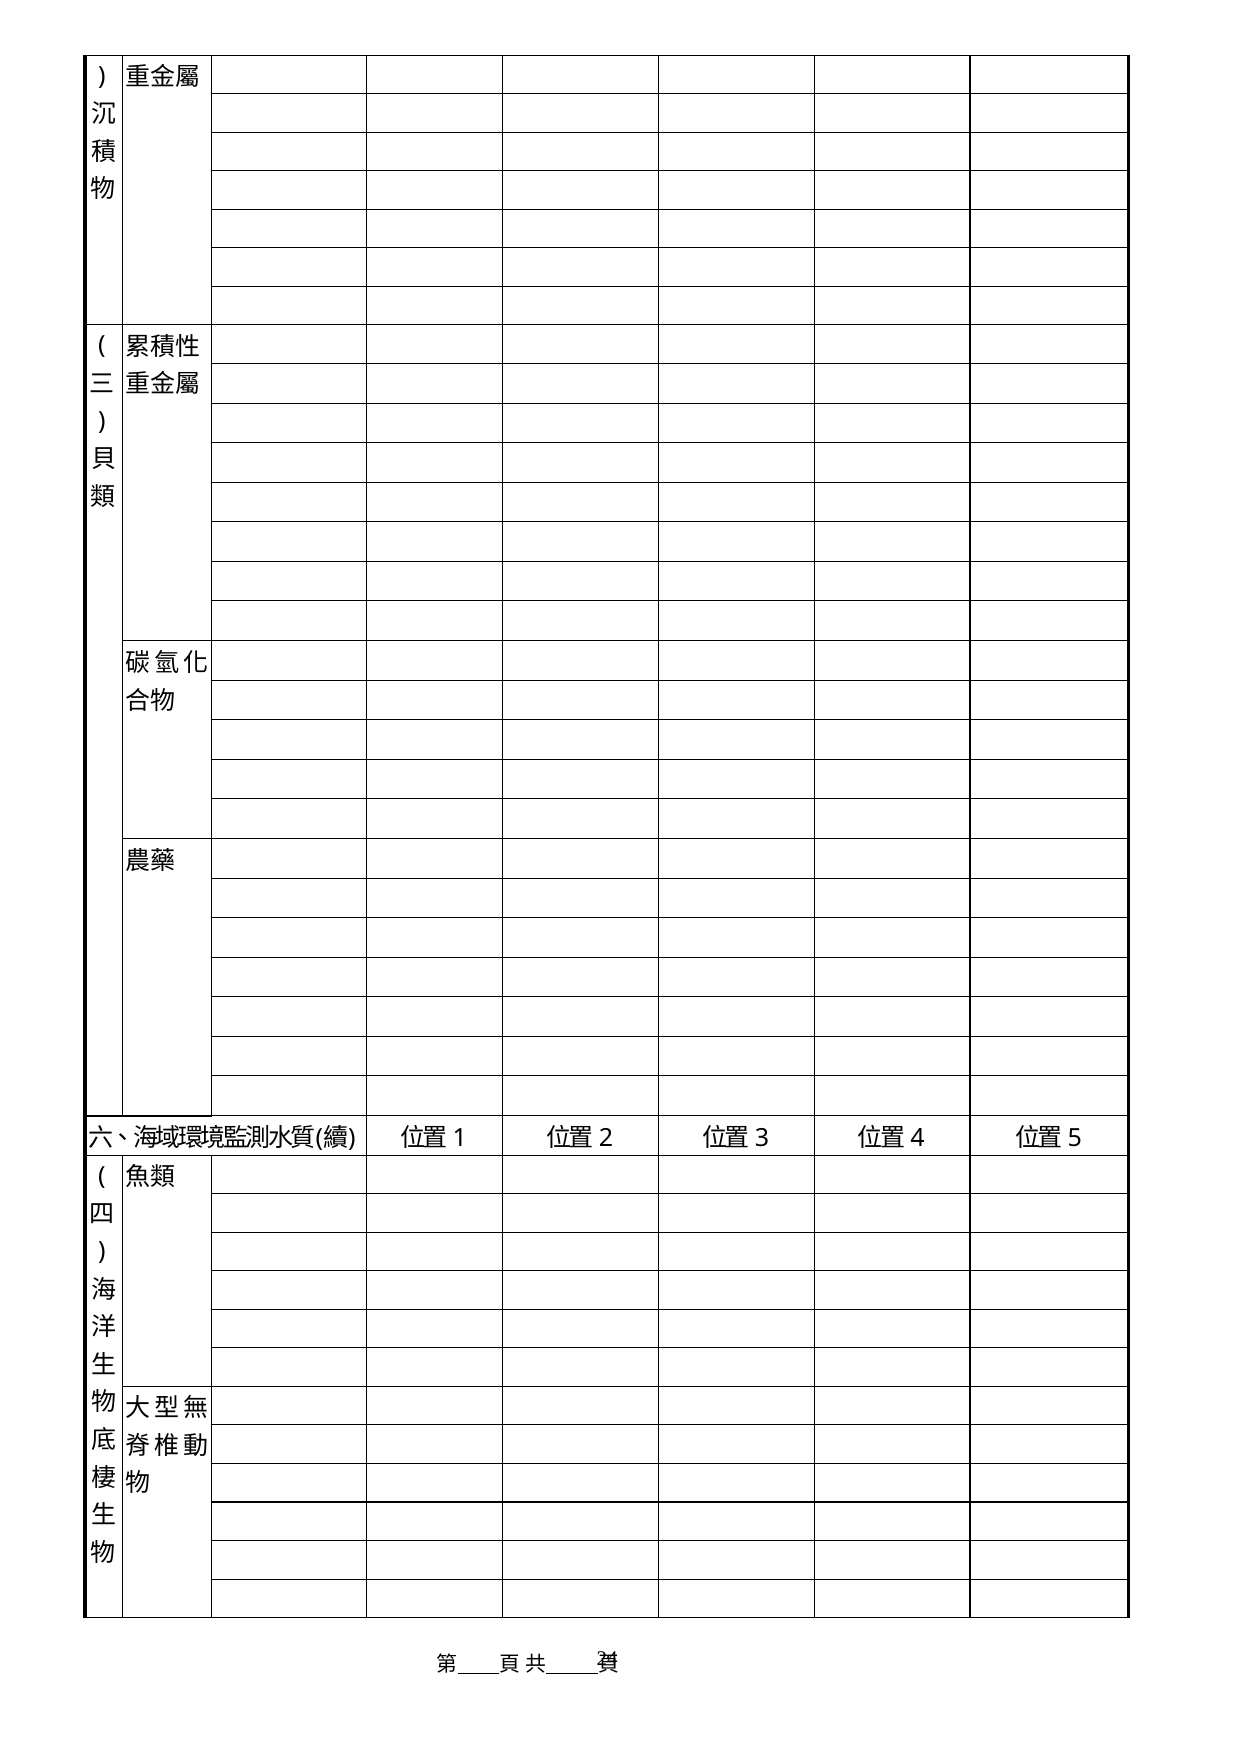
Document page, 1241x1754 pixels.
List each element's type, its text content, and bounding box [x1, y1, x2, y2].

table_cell [659, 56, 814, 93]
table_cell [212, 210, 366, 247]
table_cell [212, 171, 366, 209]
table_cell [503, 443, 658, 482]
table_cell [659, 997, 814, 1036]
table_cell [659, 1425, 814, 1463]
table_cell [659, 641, 814, 679]
table_cell [815, 681, 969, 719]
table_cell [503, 720, 658, 759]
table_cell [971, 1387, 1127, 1424]
table_cell [815, 997, 969, 1036]
table_cell [212, 918, 366, 957]
table_cell [367, 879, 502, 917]
table_cell [971, 918, 1127, 957]
table_cell [212, 1037, 366, 1075]
table_cell [659, 1037, 814, 1075]
table_cell [971, 1503, 1127, 1540]
table_cell [815, 443, 969, 482]
table_cell [503, 1541, 658, 1578]
table_cell [367, 1310, 502, 1347]
table_cell [212, 799, 366, 838]
table_cell [503, 210, 658, 247]
table_cell [815, 171, 969, 209]
table_cell [367, 1580, 502, 1617]
table_cell [659, 522, 814, 561]
table_cell 位置4 [815, 1116, 969, 1154]
table_cell [212, 1310, 366, 1347]
table_cell [659, 325, 814, 363]
table_cell [503, 1271, 658, 1309]
table_cell [367, 681, 502, 719]
table_cell [503, 1503, 658, 1540]
table_cell 重金屬 [123, 56, 211, 324]
table_cell [971, 720, 1127, 759]
table_cell [367, 325, 502, 363]
table_cell [971, 248, 1127, 286]
table_cell [659, 1503, 814, 1540]
table_cell [659, 443, 814, 482]
table_cell [212, 56, 366, 93]
table_cell [367, 1037, 502, 1075]
table_cell [367, 601, 502, 640]
table_cell [659, 1464, 814, 1501]
table_cell [659, 1076, 814, 1115]
table_cell [503, 1387, 658, 1424]
table_cell [367, 1503, 502, 1540]
table_cell [971, 404, 1127, 442]
table_cell [815, 601, 969, 640]
table_cell [815, 1194, 969, 1232]
table_cell [815, 1425, 969, 1463]
table_cell [212, 641, 366, 679]
table_cell [971, 1156, 1127, 1193]
table_cell [367, 1233, 502, 1270]
table_cell [971, 1194, 1127, 1232]
table_cell [503, 681, 658, 719]
table_cell [659, 171, 814, 209]
table_cell [503, 997, 658, 1036]
table_cell [367, 443, 502, 482]
table_cell [503, 325, 658, 363]
table_cell [971, 325, 1127, 363]
table_cell [815, 210, 969, 247]
table_cell [815, 839, 969, 877]
table_cell [212, 1156, 366, 1193]
table_cell [212, 248, 366, 286]
table_cell [971, 1348, 1127, 1386]
table_cell [503, 1464, 658, 1501]
table_cell [503, 1425, 658, 1463]
table_cell [971, 1425, 1127, 1463]
table_cell [503, 522, 658, 561]
table_cell [659, 133, 814, 170]
table_cell [367, 287, 502, 324]
table_cell [503, 799, 658, 838]
table_cell [815, 1503, 969, 1540]
table_cell [503, 1076, 658, 1115]
table_cell [815, 1541, 969, 1578]
table_cell [367, 958, 502, 996]
table_cell [212, 364, 366, 402]
table_cell [367, 94, 502, 132]
table_cell [212, 681, 366, 719]
table_cell (四)海洋生物底棲生物 [87, 1156, 122, 1617]
table_cell [971, 364, 1127, 402]
table_cell [212, 1541, 366, 1578]
table_cell [212, 997, 366, 1036]
table_cell [815, 1037, 969, 1075]
table_cell [367, 720, 502, 759]
table_cell [659, 681, 814, 719]
table_cell [367, 562, 502, 600]
table_cell [971, 483, 1127, 521]
table_cell [212, 720, 366, 759]
table_cell [503, 879, 658, 917]
table_cell [815, 1156, 969, 1193]
table_cell [367, 1156, 502, 1193]
table_cell [367, 839, 502, 877]
table_cell [815, 248, 969, 286]
table_cell [659, 248, 814, 286]
table_cell 碳氫化合物 [123, 641, 211, 838]
table_cell [212, 404, 366, 442]
table_cell [815, 94, 969, 132]
table_cell [815, 1233, 969, 1270]
table_cell [503, 1348, 658, 1386]
table_cell [659, 918, 814, 957]
table_cell [212, 1271, 366, 1309]
table_cell [659, 799, 814, 838]
table_cell [815, 133, 969, 170]
table_cell [503, 94, 658, 132]
table_cell [971, 94, 1127, 132]
table_cell [971, 1037, 1127, 1075]
table_cell [659, 1271, 814, 1309]
table_cell [815, 879, 969, 917]
table_cell [659, 1194, 814, 1232]
table_cell [971, 997, 1127, 1036]
table_cell [503, 404, 658, 442]
table_cell [815, 1348, 969, 1386]
table_cell [971, 522, 1127, 561]
table_cell [367, 522, 502, 561]
table_cell [367, 1194, 502, 1232]
table_cell [971, 56, 1127, 93]
table_cell [815, 1271, 969, 1309]
table_cell 六、海域環境監測水質(續) [87, 1116, 366, 1154]
table_cell [367, 404, 502, 442]
table_cell [659, 287, 814, 324]
table_cell [659, 1156, 814, 1193]
table_cell [815, 958, 969, 996]
table_cell [971, 443, 1127, 482]
table_cell [503, 958, 658, 996]
table_cell 位置2 [503, 1116, 658, 1154]
table_cell [367, 641, 502, 679]
table_cell )沉積物 [87, 56, 122, 324]
table_cell [212, 1387, 366, 1424]
table_cell [815, 522, 969, 561]
table_cell [815, 1387, 969, 1424]
table_cell [212, 483, 366, 521]
table_cell [503, 56, 658, 93]
table_cell [503, 601, 658, 640]
table_cell [659, 210, 814, 247]
table_cell [367, 1464, 502, 1501]
table_cell 農藥 [123, 839, 211, 1115]
table_cell [212, 562, 366, 600]
table_cell [503, 1310, 658, 1347]
table_cell [367, 918, 502, 957]
table_cell [212, 601, 366, 640]
table_cell [212, 1233, 366, 1270]
table_cell [212, 879, 366, 917]
table_cell 魚類 [123, 1156, 211, 1386]
table_cell [503, 1037, 658, 1075]
table_cell [367, 248, 502, 286]
table_cell [503, 287, 658, 324]
table_cell [212, 522, 366, 561]
table_cell [367, 1076, 502, 1115]
table_cell [659, 760, 814, 798]
table_cell [503, 483, 658, 521]
table_cell [659, 483, 814, 521]
table_cell [971, 1580, 1127, 1617]
table_cell [503, 1233, 658, 1270]
table_cell [971, 210, 1127, 247]
table_cell [971, 133, 1127, 170]
table_cell [971, 641, 1127, 679]
table_cell [503, 364, 658, 402]
table_cell [503, 641, 658, 679]
table_cell [212, 325, 366, 363]
table_cell [971, 1271, 1127, 1309]
table_cell [212, 1464, 366, 1501]
table_cell [367, 133, 502, 170]
table_cell [659, 958, 814, 996]
table_cell [659, 364, 814, 402]
table_cell [212, 839, 366, 877]
table_cell [659, 1348, 814, 1386]
table_cell [503, 562, 658, 600]
table_cell [971, 601, 1127, 640]
table_cell [659, 562, 814, 600]
table_cell [659, 1310, 814, 1347]
table_cell [971, 1464, 1127, 1501]
table_cell [659, 839, 814, 877]
table_cell [212, 1580, 366, 1617]
table_cell [815, 287, 969, 324]
table_cell [212, 1194, 366, 1232]
table_cell [659, 94, 814, 132]
table_cell [503, 760, 658, 798]
table_cell 累積性 重金屬 [123, 325, 211, 640]
table_cell [367, 1541, 502, 1578]
table_cell [212, 1348, 366, 1386]
table_cell [815, 325, 969, 363]
table_cell [971, 1076, 1127, 1115]
table_cell [815, 483, 969, 521]
table_cell [815, 641, 969, 679]
table_cell [971, 681, 1127, 719]
table_cell [971, 839, 1127, 877]
table_cell [659, 1580, 814, 1617]
table_cell [815, 918, 969, 957]
table_cell [971, 799, 1127, 838]
table_cell 位置5 [971, 1116, 1127, 1154]
table_cell [971, 171, 1127, 209]
table_cell [212, 1076, 366, 1115]
table_cell [367, 799, 502, 838]
table_cell [659, 1541, 814, 1578]
table_cell [815, 799, 969, 838]
table_cell [815, 1076, 969, 1115]
table_cell [659, 1233, 814, 1270]
table_cell [815, 562, 969, 600]
table_cell [367, 997, 502, 1036]
table_cell [659, 720, 814, 759]
table_cell [367, 1425, 502, 1463]
table_cell [503, 1194, 658, 1232]
table_cell [367, 483, 502, 521]
table_cell [367, 1387, 502, 1424]
table_cell [503, 1580, 658, 1617]
table_cell [815, 364, 969, 402]
table_cell [212, 443, 366, 482]
table_cell [503, 1156, 658, 1193]
table_cell [212, 760, 366, 798]
table_cell [815, 56, 969, 93]
table_cell [815, 720, 969, 759]
table_cell [503, 248, 658, 286]
table_cell [971, 287, 1127, 324]
table_cell [971, 879, 1127, 917]
table_cell [212, 287, 366, 324]
table_cell [971, 562, 1127, 600]
table_cell [212, 1425, 366, 1463]
table_cell 位置1 [367, 1116, 502, 1154]
table_cell [503, 918, 658, 957]
table_cell [367, 1271, 502, 1309]
table_cell [971, 1233, 1127, 1270]
table_cell [815, 404, 969, 442]
table_cell 大型無脊椎動物 [123, 1387, 211, 1617]
table_cell [971, 958, 1127, 996]
table_cell [503, 133, 658, 170]
table_cell [659, 1387, 814, 1424]
table_cell [212, 958, 366, 996]
table_cell [815, 1464, 969, 1501]
table_cell [367, 210, 502, 247]
table_cell [659, 601, 814, 640]
table_cell [815, 1310, 969, 1347]
table_cell [212, 94, 366, 132]
table_cell [971, 1310, 1127, 1347]
table_cell [212, 133, 366, 170]
table_cell [212, 1503, 366, 1540]
table_cell [367, 760, 502, 798]
table_cell [815, 760, 969, 798]
table_cell [503, 839, 658, 877]
table_cell [367, 364, 502, 402]
table_cell [659, 879, 814, 917]
table_cell [503, 171, 658, 209]
table_cell [659, 404, 814, 442]
table_cell [367, 56, 502, 93]
table_cell 位置3 [659, 1116, 814, 1154]
table_cell [971, 760, 1127, 798]
table_cell [971, 1541, 1127, 1578]
table_cell [367, 171, 502, 209]
table_cell [367, 1348, 502, 1386]
table_cell (三)貝類 [87, 325, 122, 1115]
table_cell [815, 1580, 969, 1617]
